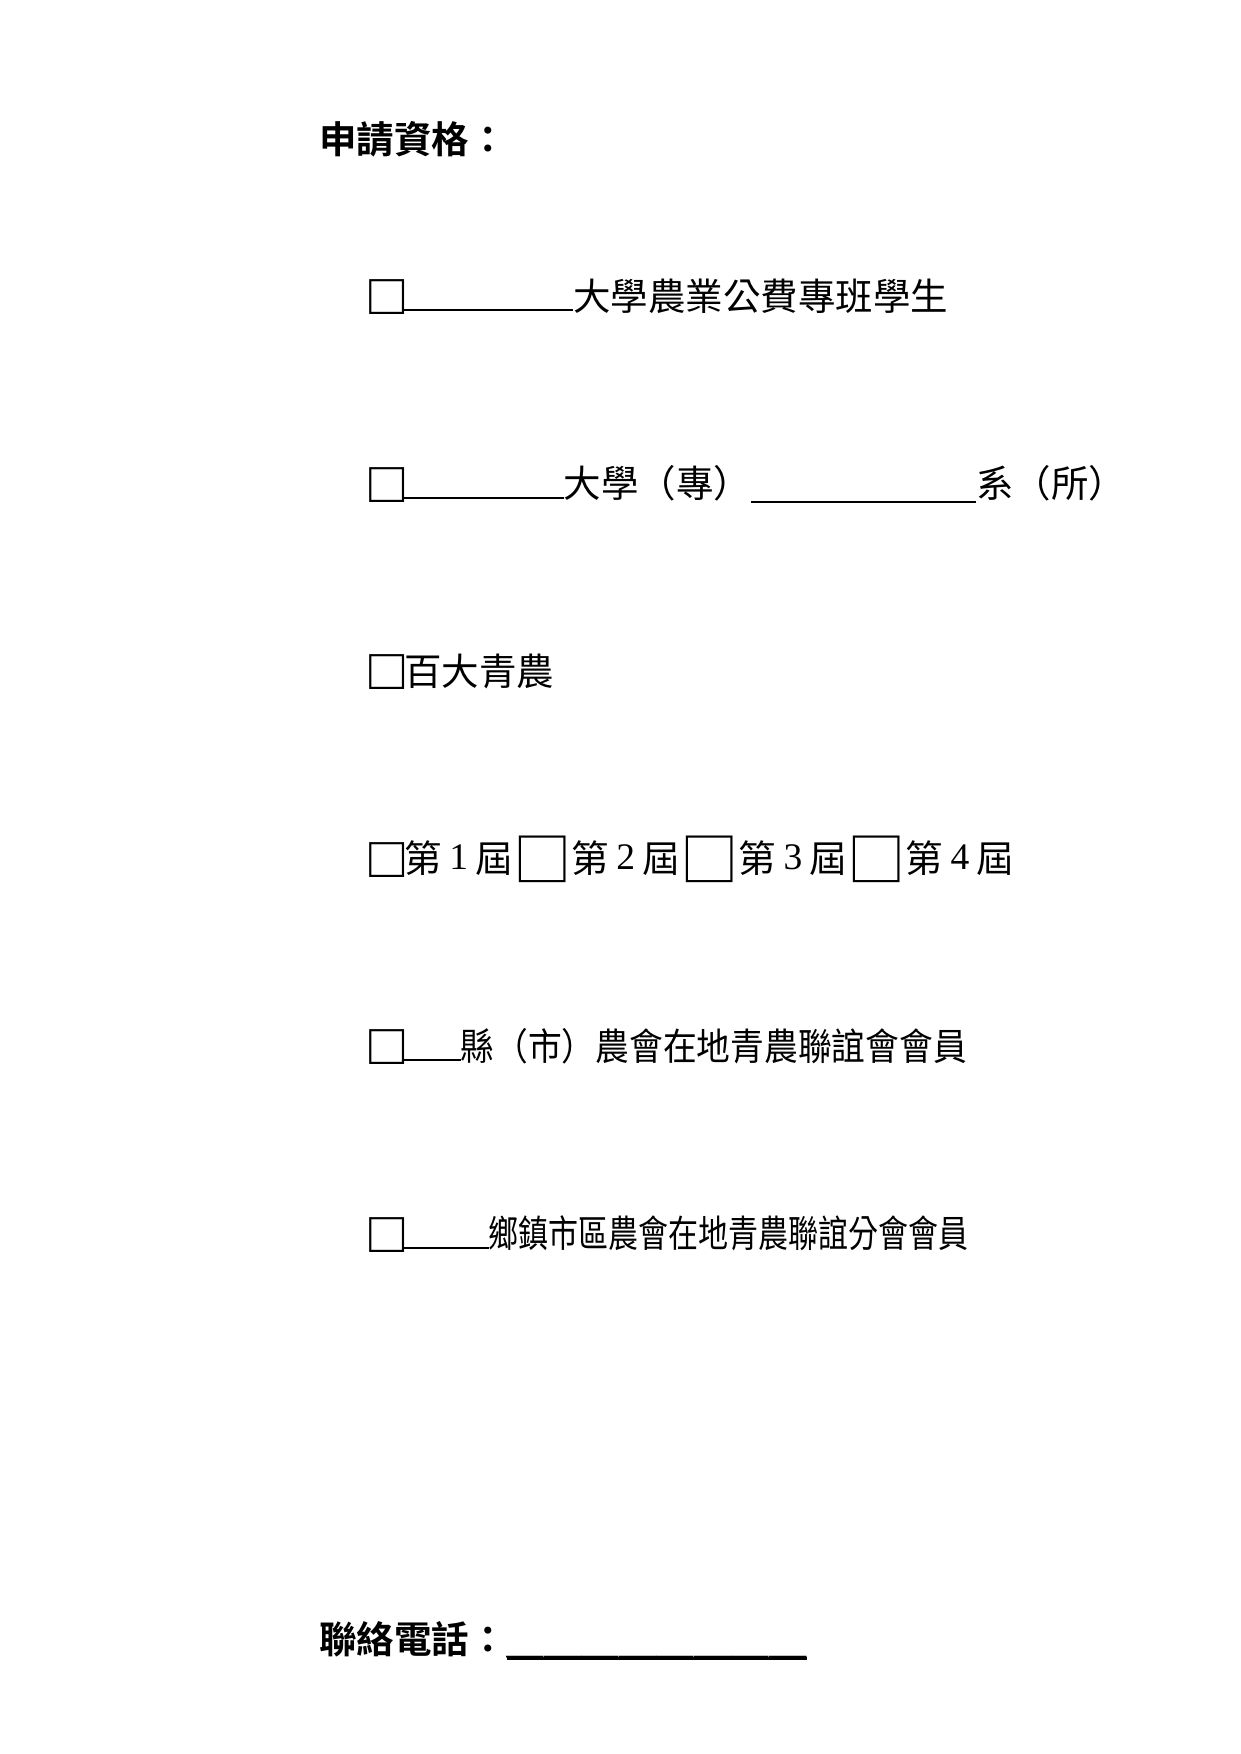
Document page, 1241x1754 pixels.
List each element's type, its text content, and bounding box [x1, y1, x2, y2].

text □ 縣（市）農會在地青農聯誼會會員 [369, 971, 1128, 1096]
text □ 鄉鎮市區農會在地青農聯誼分會會員 [369, 1158, 1128, 1283]
text □百大青農 [369, 596, 1128, 721]
text □ 大學（專） 系（所） [369, 408, 1128, 533]
text 聯絡電話：＿＿＿＿＿＿＿＿ [319, 1596, 1128, 1658]
text 申請資格： [319, 96, 1128, 158]
text □第1屆□第2屆□第3屆□第4屆 [369, 783, 1128, 908]
text □ 大學農業公費專班學生 [369, 221, 1128, 346]
